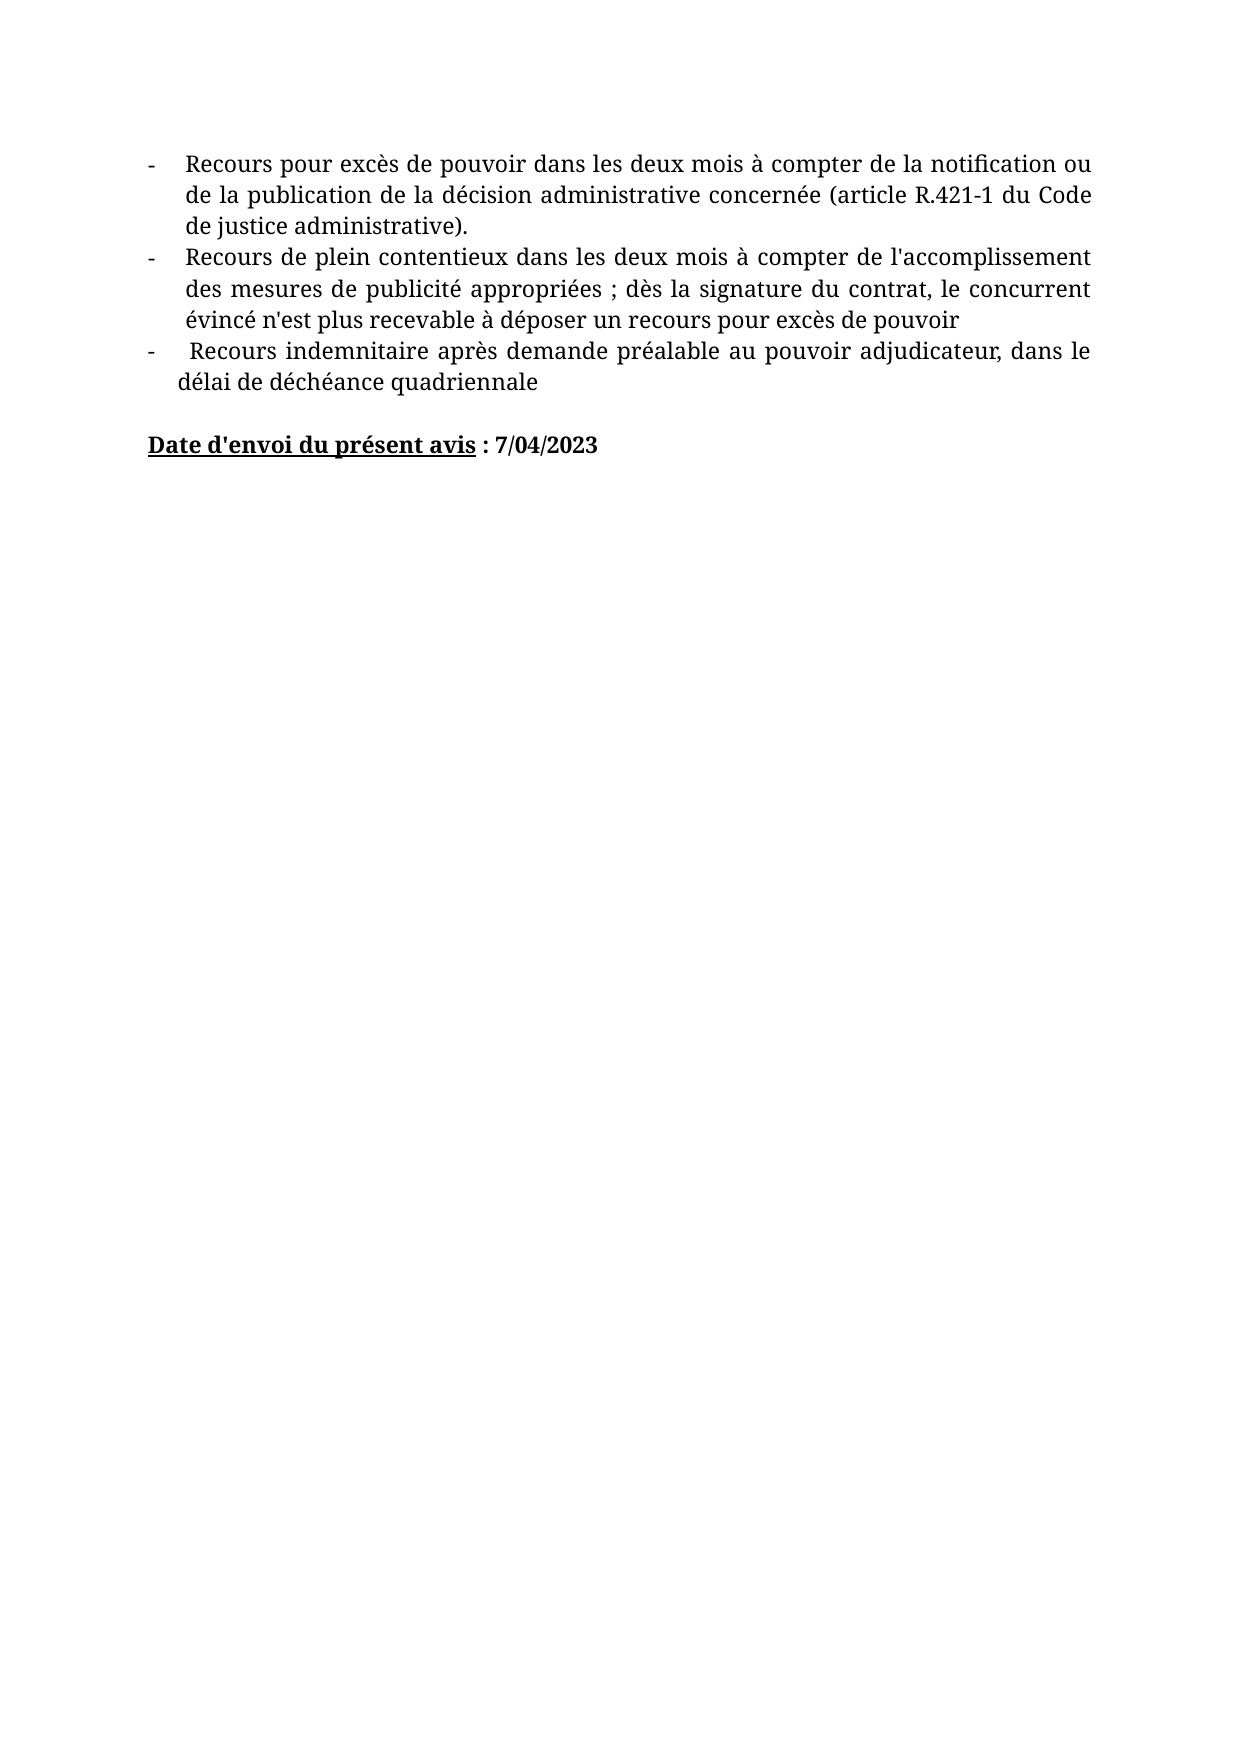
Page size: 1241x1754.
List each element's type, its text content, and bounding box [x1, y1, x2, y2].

list Recours de plein contentieux dans les deux mois à compter de l'accomplissement des mesures de publicité appropriées ; dès la signature du contrat, le concurrent évincé n'est plus recevable à déposer un recours pour excès de pouvoir [148, 241, 1093, 335]
list Recours pour excès de pouvoir dans les deux mois à compter de la notification ou de la publication de la décision administrative concernée (article R.421-1 du Code de justice administrative). [148, 148, 1093, 241]
text Date d'envoi du présent avis : 7/04/2023 [148, 429, 1093, 460]
text - Recours indemnitaire après demande préalable au pouvoir adjudicateur, dans le délai de déchéance quadriennale [148, 335, 1093, 398]
